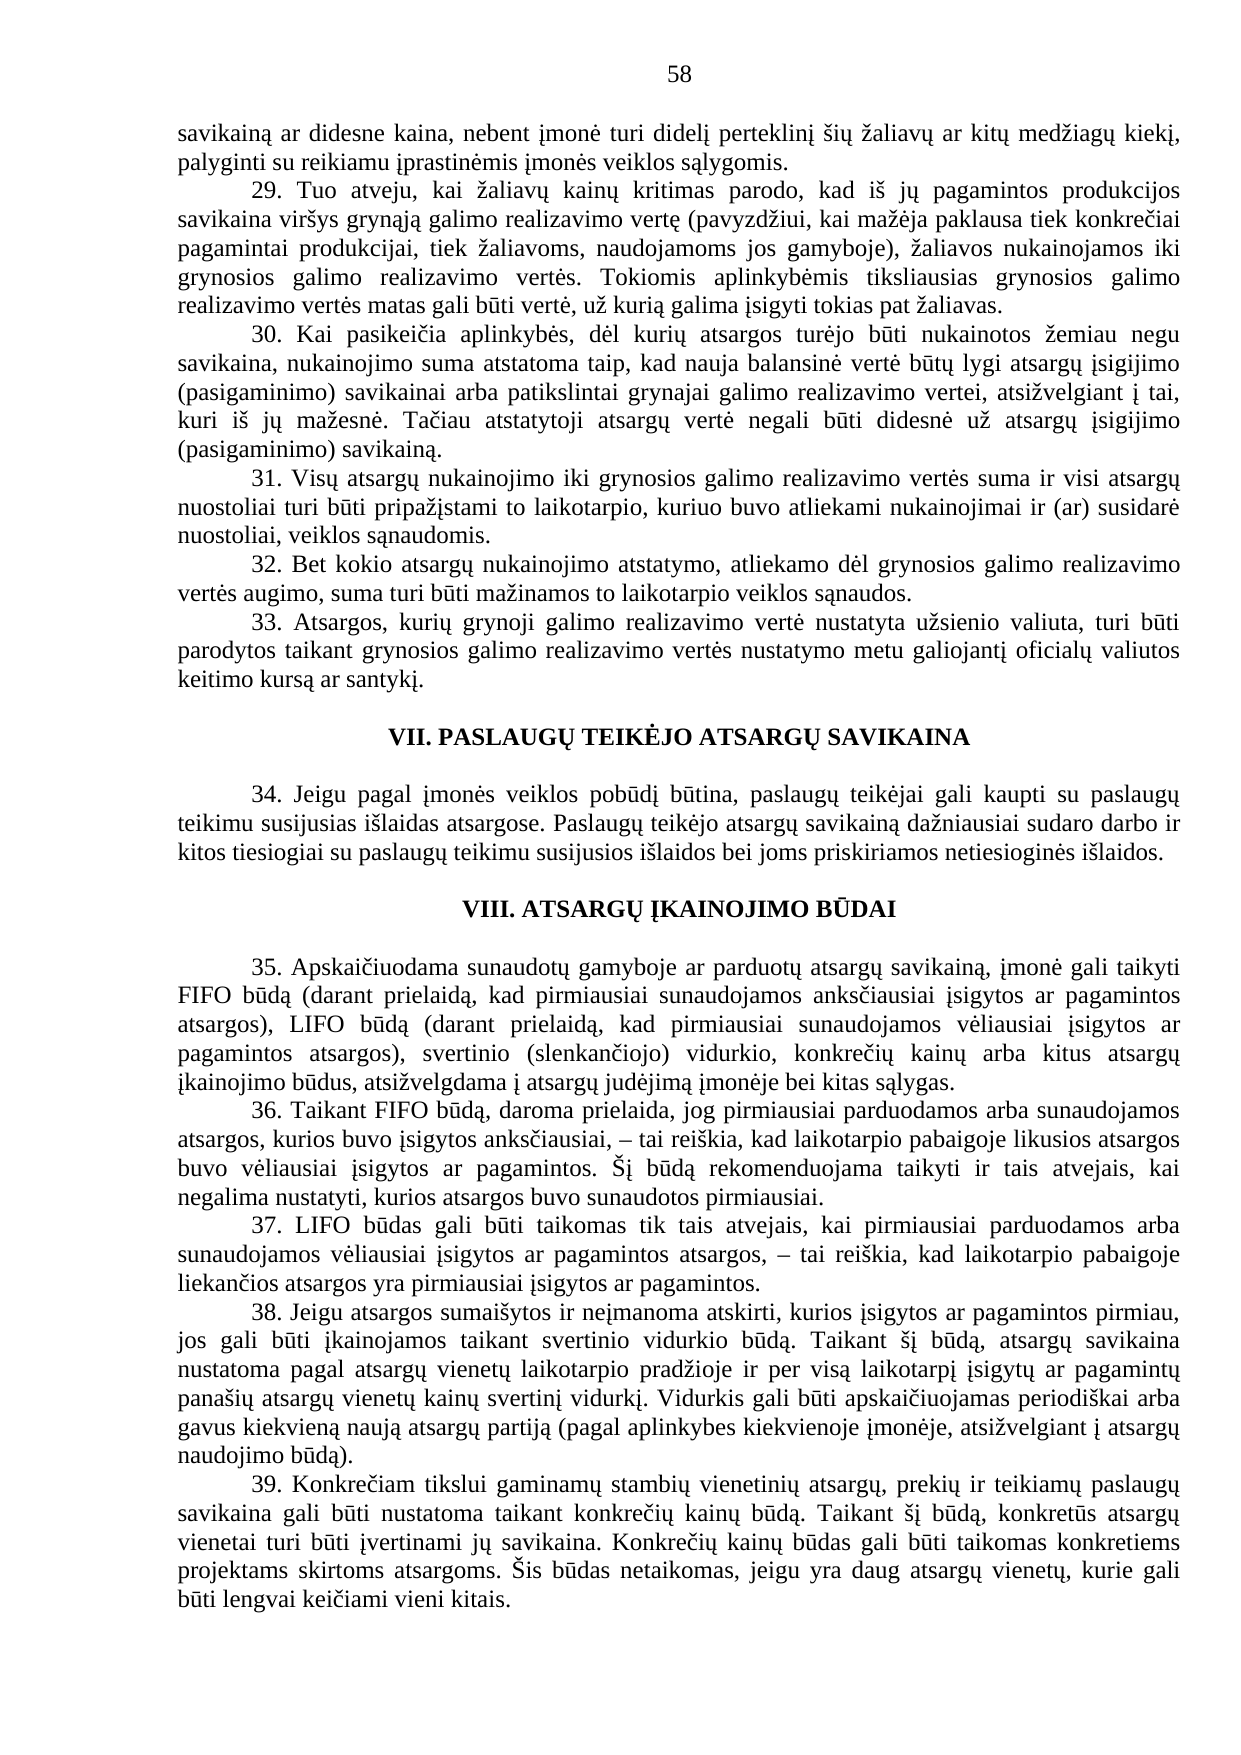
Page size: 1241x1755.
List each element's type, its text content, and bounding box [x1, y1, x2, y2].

text 36. Taikant FIFO būdą, daroma prielaida, jog pirmiausiai parduodamos arba sunaudojamos atsargos, kurios buvo įsigytos anksčiausiai, – tai reiškia, kad laikotarpio pabaigoje likusios atsargos buvo vėliausiai įsigytos ar pagamintos. Šį būdą rekomenduojama taikyti ir tais atvejais, kai negalima nustatyti, kurios atsargos buvo sunaudotos pirmiausiai. [177, 1096, 1181, 1211]
text savikainą ar didesne kaina, nebent įmonė turi didelį perteklinį šių žaliavų ar kitų medžiagų kiekį, palyginti su reikiamu įprastinėmis įmonės veiklos sąlygomis. [177, 118, 1181, 176]
text 29. Tuo atveju, kai žaliavų kainų kritimas parodo, kad iš jų pagamintos produkcijos savikaina viršys grynąją galimo realizavimo vertę (pavyzdžiui, kai mažėja paklausa tiek konkrečiai pagamintai produkcijai, tiek žaliavoms, naudojamoms jos gamyboje), žaliavos nukainojamos iki grynosios galimo realizavimo vertės. Tokiomis aplinkybėmis tiksliausias grynosios galimo realizavimo vertės matas gali būti vertė, už kurią galima įsigyti tokias pat žaliavas. [177, 176, 1181, 319]
text 32. Bet kokio atsargų nukainojimo atstatymo, atliekamo dėl grynosios galimo realizavimo vertės augimo, suma turi būti mažinamos to laikotarpio veiklos sąnaudos. [177, 549, 1181, 607]
text 38. Jeigu atsargos sumaišytos ir neįmanoma atskirti, kurios įsigytos ar pagamintos pirmiau, jos gali būti įkainojamos taikant svertinio vidurkio būdą. Taikant šį būdą, atsargų savikaina nustatoma pagal atsargų vienetų laikotarpio pradžioje ir per visą laikotarpį įsigytų ar pagamintų panašių atsargų vienetų kainų svertinį vidurkį. Vidurkis gali būti apskaičiuojamas periodiškai arba gavus kiekvieną naują atsargų partiją (pagal aplinkybes kiekvienoje įmonėje, atsižvelgiant į atsargų naudojimo būdą). [177, 1297, 1181, 1469]
text VII. PASLAUGŲ TEIKĖJO ATSARGŲ SAVIKAINA [177, 722, 1181, 751]
text 31. Visų atsargų nukainojimo iki grynosios galimo realizavimo vertės suma ir visi atsargų nuostoliai turi būti pripažįstami to laikotarpio, kuriuo buvo atliekami nukainojimai ir (ar) susidarė nuostoliai, veiklos sąnaudomis. [177, 463, 1181, 549]
text 30. Kai pasikeičia aplinkybės, dėl kurių atsargos turėjo būti nukainotos žemiau negu savikaina, nukainojimo suma atstatoma taip, kad nauja balansinė vertė būtų lygi atsargų įsigijimo (pasigaminimo) savikainai arba patikslintai grynajai galimo realizavimo vertei, atsižvelgiant į tai, kuri iš jų mažesnė. Tačiau atstatytoji atsargų vertė negali būti didesnė už atsargų įsigijimo (pasigaminimo) savikainą. [177, 319, 1181, 463]
text 35. Apskaičiuodama sunaudotų gamyboje ar parduotų atsargų savikainą, įmonė gali taikyti FIFO būdą (darant prielaidą, kad pirmiausiai sunaudojamos anksčiausiai įsigytos ar pagamintos atsargos), LIFO būdą (darant prielaidą, kad pirmiausiai sunaudojamos vėliausiai įsigytos ar pagamintos atsargos), svertinio (slenkančiojo) vidurkio, konkrečių kainų arba kitus atsargų įkainojimo būdus, atsižvelgdama į atsargų judėjimą įmonėje bei kitas sąlygas. [177, 952, 1181, 1096]
text 39. Konkrečiam tikslui gaminamų stambių vienetinių atsargų, prekių ir teikiamų paslaugų savikaina gali būti nustatoma taikant konkrečių kainų būdą. Taikant šį būdą, konkretūs atsargų vienetai turi būti įvertinami jų savikaina. Konkrečių kainų būdas gali būti taikomas konkretiems projektams skirtoms atsargoms. Šis būdas netaikomas, jeigu yra daug atsargų vienetų, kurie gali būti lengvai keičiami vieni kitais. [177, 1469, 1181, 1613]
text VIII. ATSARGŲ ĮKAINOJIMO BŪDAI [177, 894, 1181, 923]
text 37. LIFO būdas gali būti taikomas tik tais atvejais, kai pirmiausiai parduodamos arba sunaudojamos vėliausiai įsigytos ar pagamintos atsargos, – tai reiškia, kad laikotarpio pabaigoje liekančios atsargos yra pirmiausiai įsigytos ar pagamintos. [177, 1211, 1181, 1297]
text 34. Jeigu pagal įmonės veiklos pobūdį būtina, paslaugų teikėjai gali kaupti su paslaugų teikimu susijusias išlaidas atsargose. Paslaugų teikėjo atsargų savikainą dažniausiai sudaro darbo ir kitos tiesiogiai su paslaugų teikimu susijusios išlaidos bei joms priskiriamos netiesioginės išlaidos. [177, 779, 1181, 866]
text 33. Atsargos, kurių grynoji galimo realizavimo vertė nustatyta užsienio valiuta, turi būti parodytos taikant grynosios galimo realizavimo vertės nustatymo metu galiojantį oficialų valiutos keitimo kursą ar santykį. [177, 607, 1181, 693]
